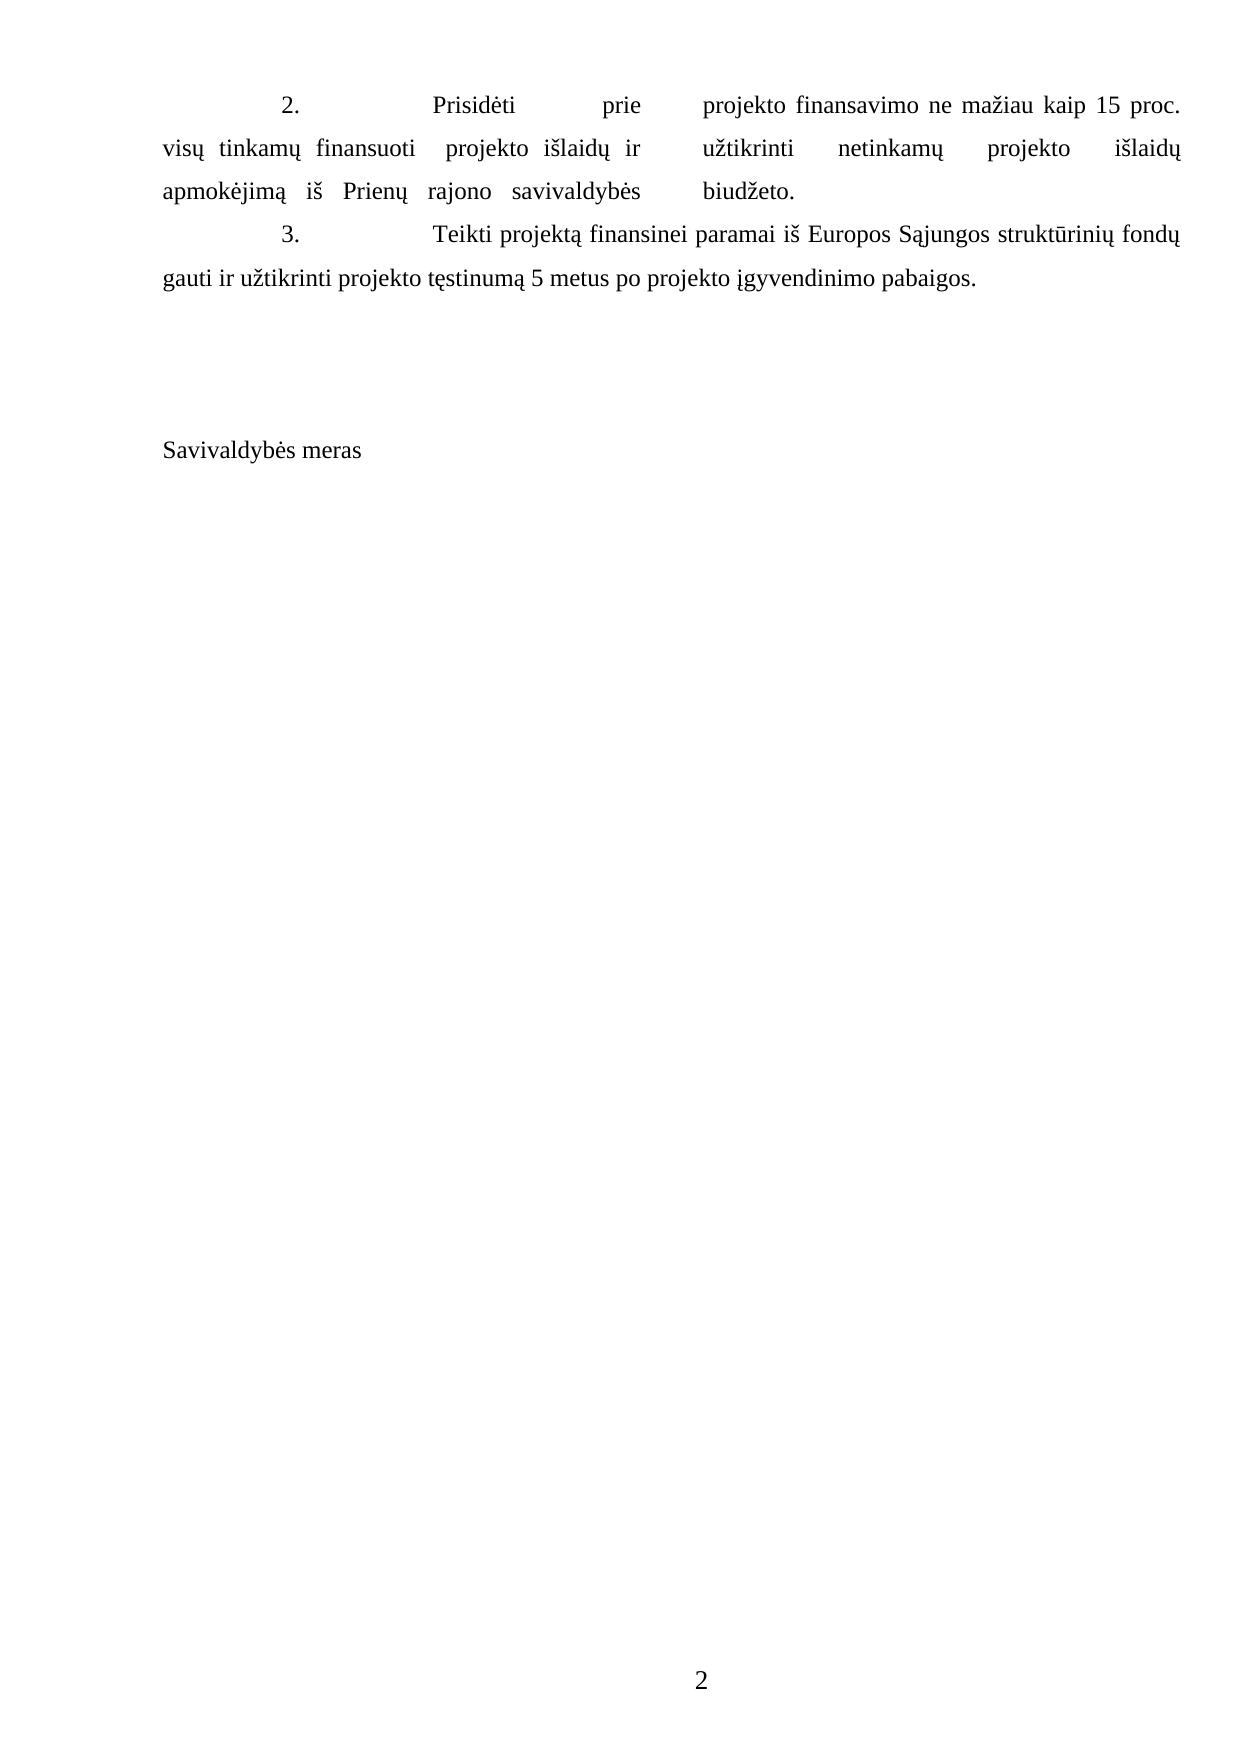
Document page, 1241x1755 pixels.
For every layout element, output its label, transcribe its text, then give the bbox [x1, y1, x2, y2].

text Savivaldybės meras [162, 435, 1181, 464]
text 2. Prisidėti prie projekto finansavimo ne mažiau kaip 15 proc. visų tinkamų finansuoti projekto išlaidų ir užtikrinti netinkamų projekto išlaidų apmokėjimą iš Prienų rajono savivaldybės biudžeto. [162, 90, 1181, 205]
text 3. Teikti projektą finansinei paramai iš Europos Sąjungos struktūrinių fondų gauti ir užtikrinti projekto tęstinumą 5 metus po projekto įgyvendinimo pabaigos. [162, 219, 1181, 291]
